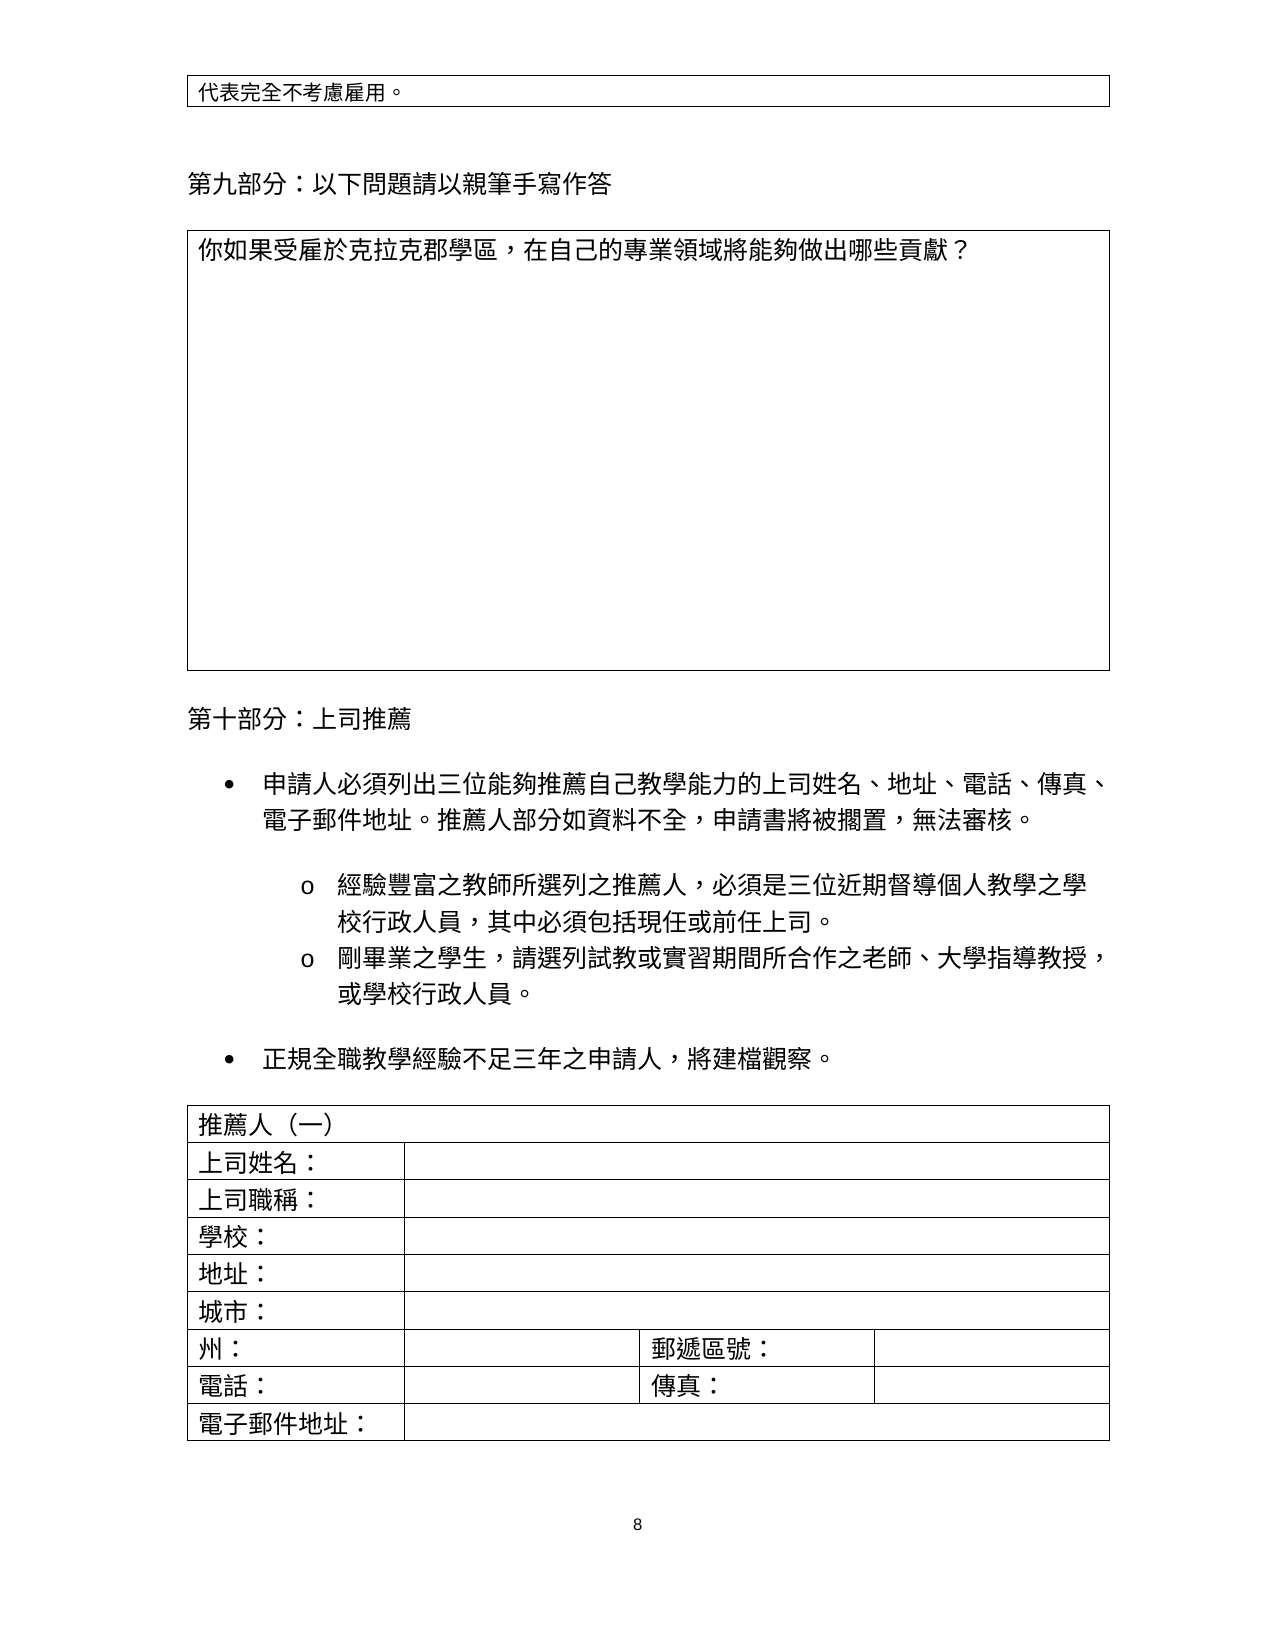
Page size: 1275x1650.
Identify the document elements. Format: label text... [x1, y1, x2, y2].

table_cell 州： [188, 1330, 404, 1366]
table_cell 上司職稱： [188, 1180, 404, 1217]
table_cell 電話： [188, 1367, 404, 1403]
table_cell [405, 1330, 639, 1366]
list 剛畢業之學生，請選列試教或實習期間所合作之老師、大學指導教授，或學校行政人員。 [300, 938, 1088, 1011]
table_cell 電子郵件地址： [188, 1404, 404, 1440]
table_cell [405, 1218, 1109, 1254]
table_cell 郵遞區號： [640, 1330, 874, 1366]
table_header 你如果受雇於克拉克郡學區，在自己的專業領域將能夠做出哪些貢獻？ [188, 231, 1109, 669]
table_cell [875, 1367, 1109, 1403]
table_cell 傳真： [640, 1367, 874, 1403]
table_cell [405, 1255, 1109, 1291]
list 正規全職教學經驗不足三年之申請人，將建檔觀察。 [225, 1040, 1088, 1076]
list 經驗豐富之教師所選列之推薦人，必須是三位近期督導個人教學之學校行政人員，其中必須包括現任或前任上司。 [300, 866, 1088, 938]
table_cell 地址： [188, 1255, 404, 1291]
table_cell 上司姓名： [188, 1143, 404, 1179]
table_cell [405, 1143, 1109, 1179]
list 申請人必須列出三位能夠推薦自己教學能力的上司姓名、地址、電話、傳真、電子郵件地址。推薦人部分如資料不全，申請書將被擱置，無法審核。 [225, 764, 1088, 837]
table_cell 學校： [188, 1218, 404, 1254]
table_cell [405, 1292, 1109, 1328]
table_cell 代表完全不考慮雇用。 [188, 76, 1109, 106]
text 第九部分：以下問題請以親筆手寫作答 [187, 165, 1088, 201]
table_header 推薦人（一） [188, 1106, 1109, 1142]
table_cell [405, 1367, 639, 1403]
table_cell [875, 1330, 1109, 1366]
table_cell 城市： [188, 1292, 404, 1328]
text 第十部分：上司推薦 [187, 699, 1088, 736]
table_cell [405, 1404, 1109, 1440]
table_cell [405, 1180, 1109, 1217]
